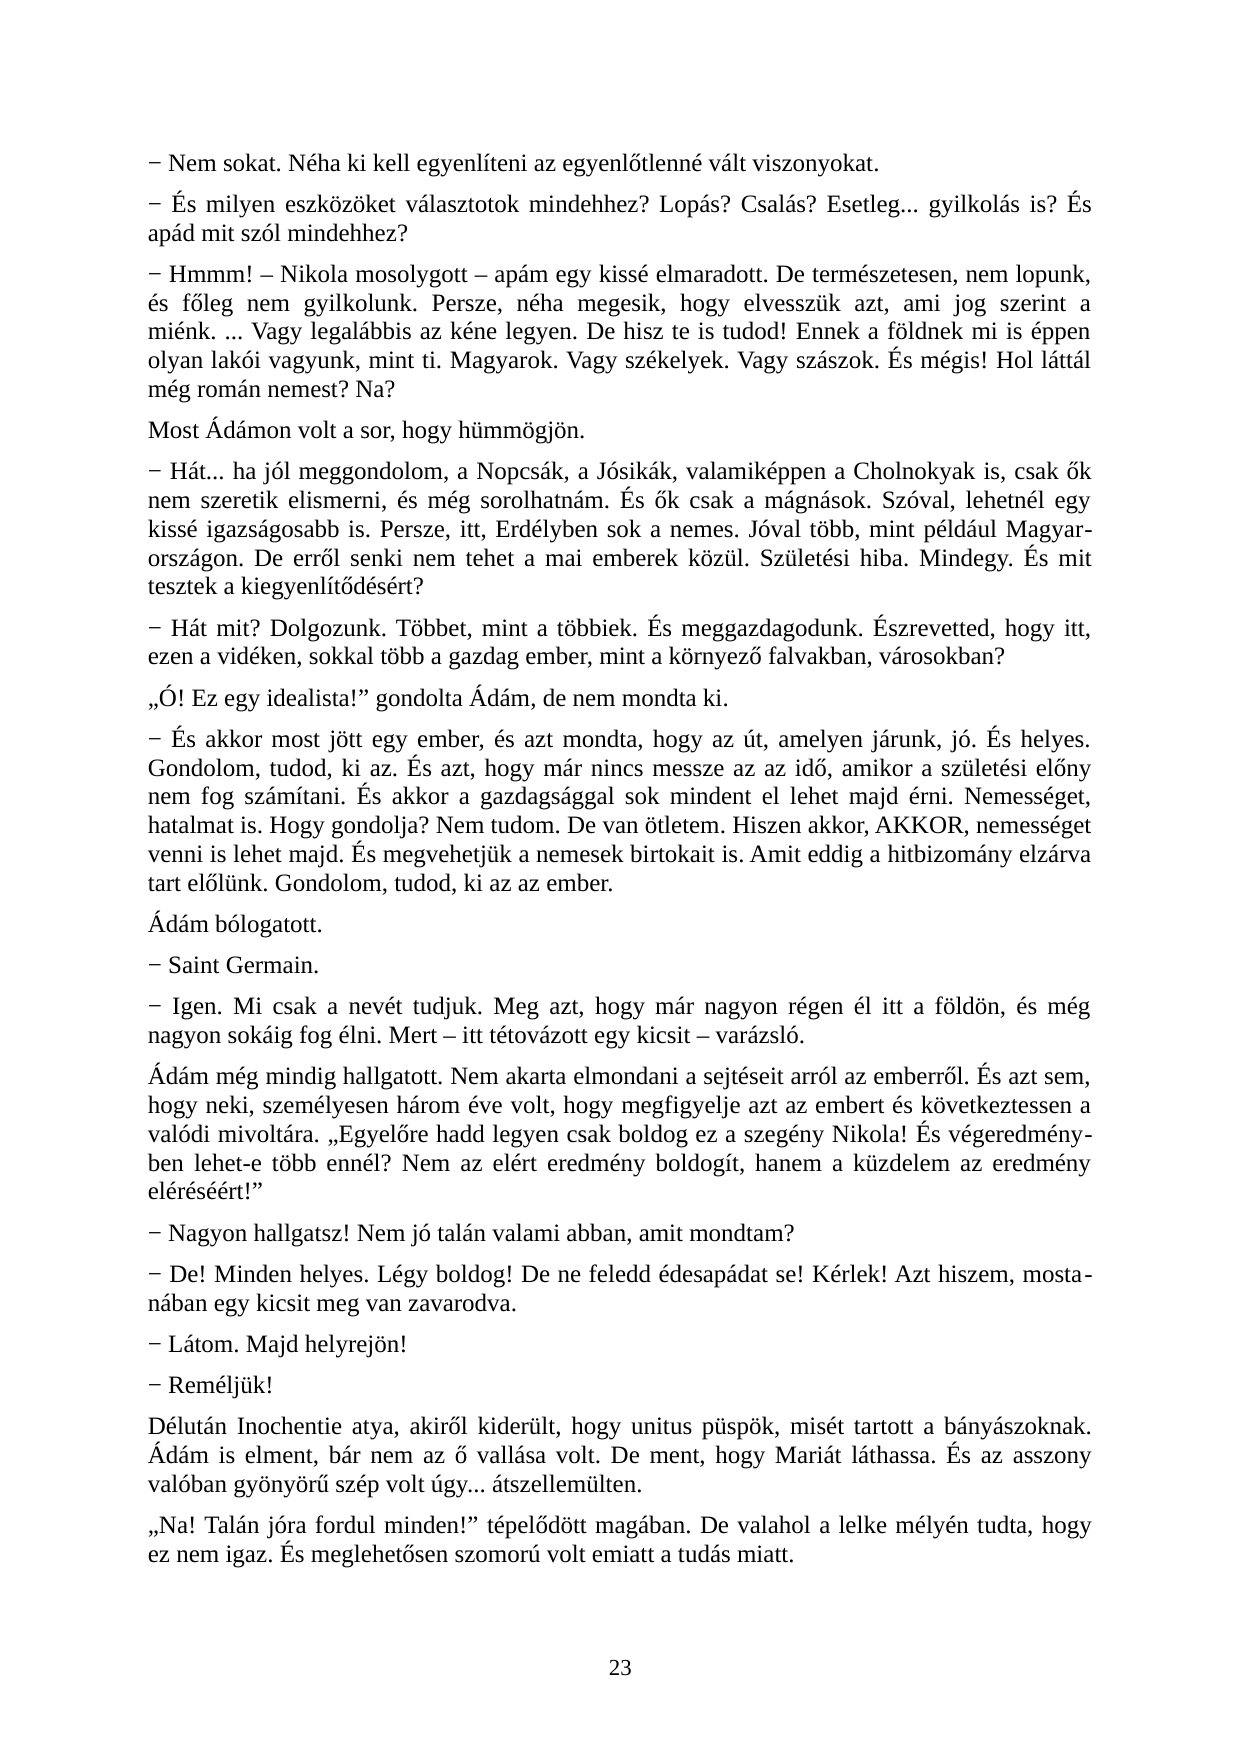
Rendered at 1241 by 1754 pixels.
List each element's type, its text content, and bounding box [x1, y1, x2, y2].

text − Nem sokat. Néha ki kell egyenlíteni az egyenlőtlenné vált viszonyokat. [148, 148, 1092, 176]
text − Hmmm! – Nikola mosolygott – apám egy kissé elmaradott. De természetesen, nem lopunk, és főleg nem gyilkolunk. Persze, néha megesik, hogy elvesszük azt, ami jog szerint a miénk. ... Vagy legalábbis az kéne legyen. De hisz te is tudod! Ennek a földnek mi is éppen olyan lakói vagyunk, mint ti. Magyarok. Vagy székelyek. Vagy szászok. És mégis! Hol láttál még román nemest? Na? [148, 259, 1092, 403]
text − És milyen eszközöket választotok mindehhez? Lopás? Csalás? Esetleg... gyilkolás is? És apád mit szól mindehhez? [148, 189, 1092, 246]
text − Igen. Mi csak a nevét tudjuk. Meg azt, hogy már nagyon régen él itt a földön, és még nagyon sokáig fog élni. Mert – itt tétovázott egy kicsit – varázsló. [148, 991, 1092, 1049]
text − És akkor most jött egy ember, és azt mondta, hogy az út, amelyen járunk, jó. És helyes. Gondolom, tudod, ki az. És azt, hogy már nincs messze az az idő, amikor a születési előny nem fog számítani. És akkor a gazdagsággal sok mindent el lehet majd érni. Nemességet, hatalmat is. Hogy gondolja? Nem tudom. De van ötletem. Hiszen akkor, AKKOR, nemességet venni is lehet majd. És megvehetjük a nemesek birtokait is. Amit eddig a hitbizomány elzárva tart előlünk. Gondolom, tudod, ki az az ember. [148, 724, 1092, 896]
text − Saint Germain. [148, 950, 1092, 979]
text Most Ádámon volt a sor, hogy hümmögjön. [148, 415, 1092, 444]
text „Ó! Ez egy idealista!” gondolta Ádám, de nem mondta ki. [148, 683, 1092, 711]
text − Hát... ha jól meggondolom, a Nopcsák, a Jósikák, valamiképpen a Cholnokyak is, csak ők nem szeretik elismerni, és még sorolhatnám. És ők csak a mágnások. Szóval, lehetnél egy kissé igazságosabb is. Persze, itt, Erdélyben sok a nemes. Jóval több, mint például Magyar­országon. De erről senki nem tehet a mai emberek közül. Születési hiba. Mindegy. És mit tesztek a kiegyenlítődésért? [148, 456, 1092, 600]
text − De! Minden helyes. Légy boldog! De ne feledd édesapádat se! Kérlek! Azt hiszem, mosta­nában egy kicsit meg van zavarodva. [148, 1259, 1092, 1316]
text Délután Inochentie atya, akiről kiderült, hogy unitus püspök, misét tartott a bányászoknak. Ádám is elment, bár nem az ő vallása volt. De ment, hogy Mariát láthassa. És az asszony valóban gyönyörű szép volt úgy... átszellemülten. [148, 1411, 1092, 1498]
text „Na! Talán jóra fordul minden!” tépelődött magában. De valahol a lelke mélyén tudta, hogy ez nem igaz. És meglehetősen szomorú volt emiatt a tudás miatt. [148, 1510, 1092, 1568]
text Ádám bólogatott. [148, 909, 1092, 938]
text − Látom. Majd helyrejön! [148, 1329, 1092, 1358]
text − Reméljük! [148, 1370, 1092, 1399]
text Ádám még mindig hallgatott. Nem akarta elmondani a sejtéseit arról az emberről. És azt sem, hogy neki, személyesen három éve volt, hogy megfigyelje azt az embert és következtessen a valódi mivoltára. „Egyelőre hadd legyen csak boldog ez a szegény Nikola! És végeredmény­ben lehet-e több ennél? Nem az elért eredmény boldogít, hanem a küzdelem az eredmény eléréséért!” [148, 1061, 1092, 1205]
text − Nagyon hallgatsz! Nem jó talán valami abban, amit mondtam? [148, 1218, 1092, 1246]
text − Hát mit? Dolgozunk. Többet, mint a többiek. És meggazdagodunk. Észrevetted, hogy itt, ezen a vidéken, sokkal több a gazdag ember, mint a környező falvakban, városokban? [148, 613, 1092, 670]
